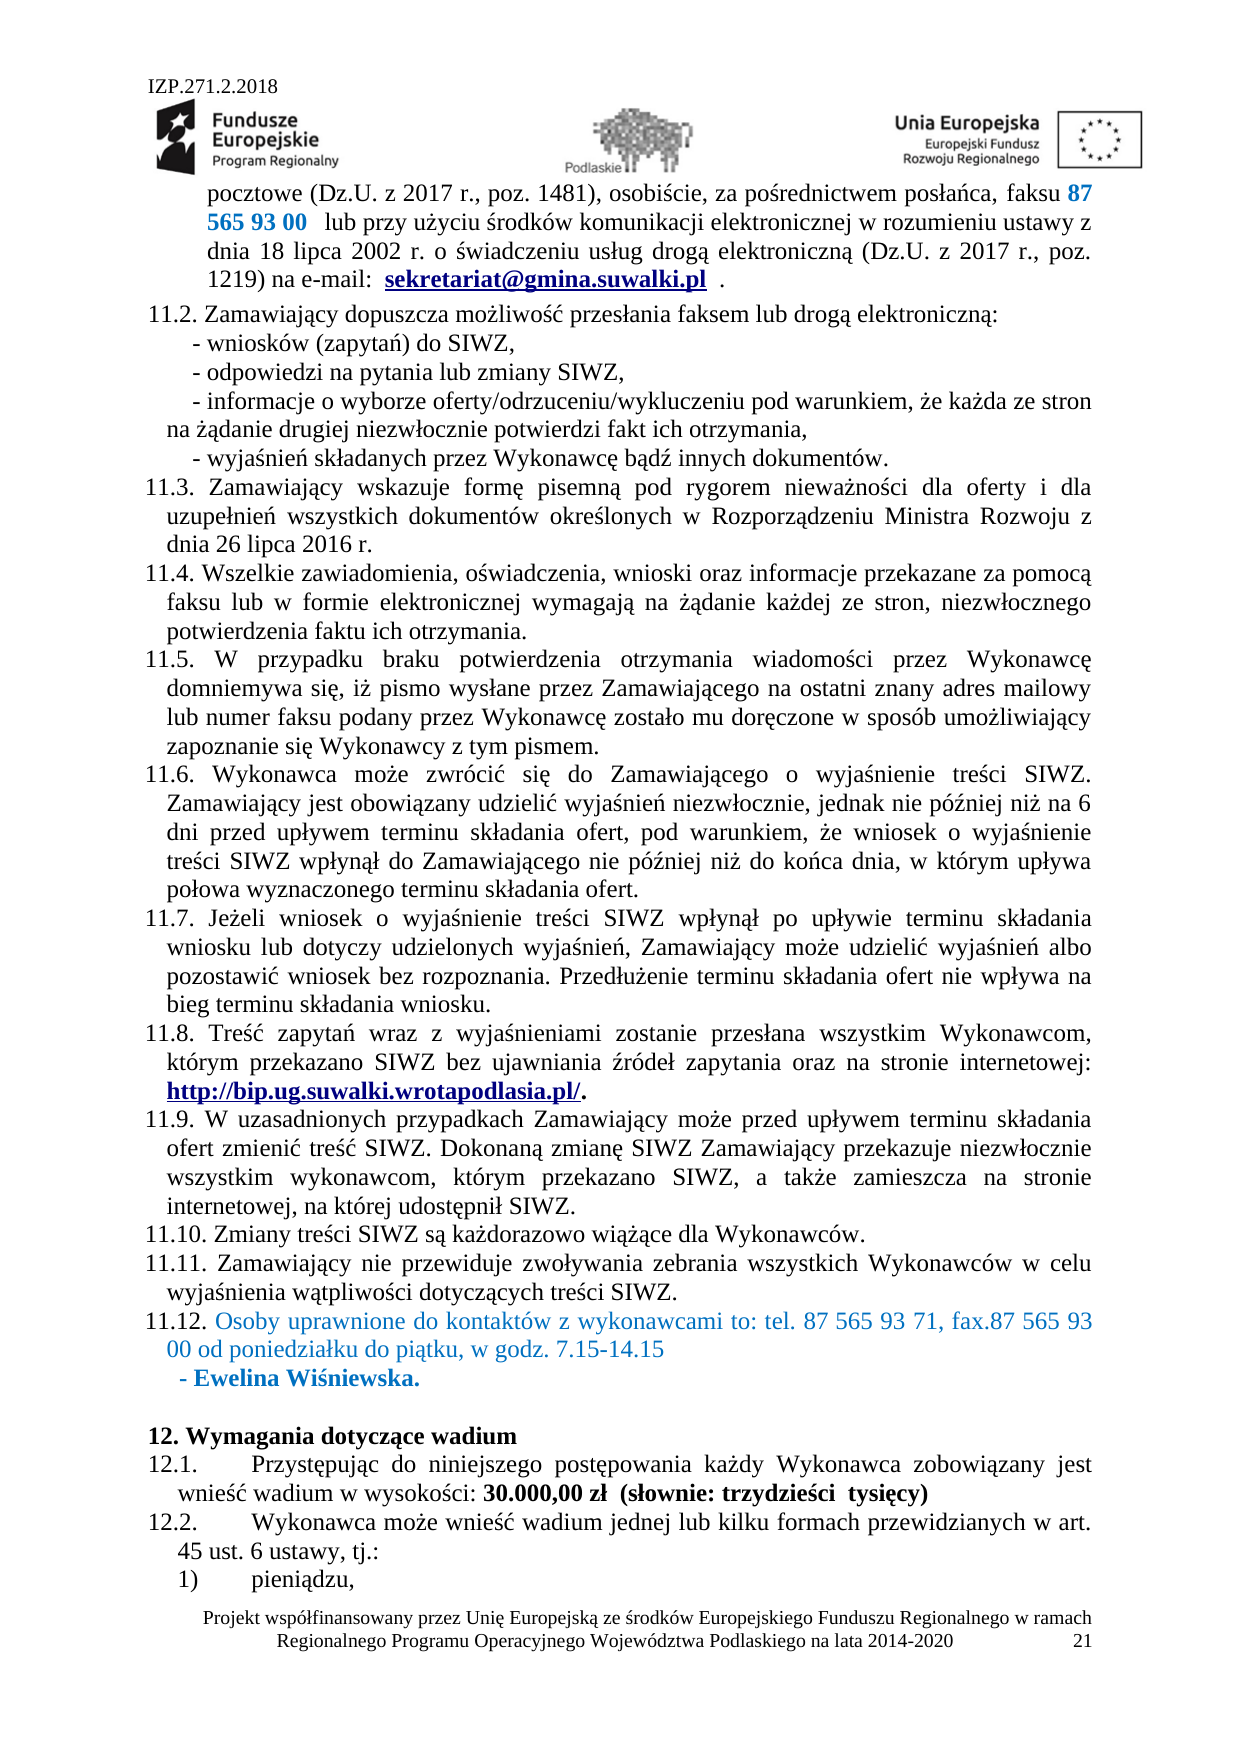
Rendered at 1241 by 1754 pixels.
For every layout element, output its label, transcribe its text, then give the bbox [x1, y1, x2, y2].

text 12.1. Przystępując do niniejszego postępowania każdy Wykonawca zobowiązany jest wnieść wadium w wysokości: 30.000,00 zł (słownie: trzydzieści tysięcy) [148, 1449, 1092, 1507]
text 11.6. Wykonawca może zwrócić się do Zamawiającego o wyjaśnienie treści SIWZ. Zamawiający jest obowiązany udzielić wyjaśnień niezwłocznie, jednak nie później niż na 6 dni przed upływem terminu składania ofert, pod warunkiem, że wniosek o wyjaśnienie treści SIWZ wpłynął do Zamawiającego nie później niż do końca dnia, w którym upływa połowa wyznaczonego terminu składania ofert. [144, 759, 1092, 903]
text - informacje o wyborze oferty/odrzuceniu/wykluczeniu pod warunkiem, że każda ze stron na żądanie drugiej niezwłocznie potwierdzi fakt ich otrzymania, [166, 386, 1092, 443]
text 11.8. Treść zapytań wraz z wyjaśnieniami zostanie przesłana wszystkim Wykonawcom, którym przekazano SIWZ bez ujawniania źródeł zapytania oraz na stronie internetowej: http://bip.ug.suwalki.wrotapodlasia.pl/. [144, 1018, 1092, 1104]
text 11.10. Zmiany treści SIWZ są każdorazowo wiążące dla Wykonawców. [144, 1219, 1092, 1248]
text 11.11. Zamawiający nie przewiduje zwoływania zebrania wszystkich Wykonawców w celu wyjaśnienia wątpliwości dotyczących treści SIWZ. [144, 1248, 1092, 1306]
text 11.4. Wszelkie zawiadomienia, oświadczenia, wnioski oraz informacje przekazane za pomocą faksu lub w formie elektronicznej wymagają na żądanie każdej ze stron, niezwłocznego potwierdzenia faktu ich otrzymania. [144, 558, 1092, 644]
text - wyjaśnień składanych przez Wykonawcę bądź innych dokumentów. [166, 443, 1092, 472]
text 11.7. Jeżeli wniosek o wyjaśnienie treści SIWZ wpłynął po upływie terminu składania wniosku lub dotyczy udzielonych wyjaśnień, Zamawiający może udzielić wyjaśnień albo pozostawić wniosek bez rozpoznania. Przedłużenie terminu składania ofert nie wpływa na bieg terminu składania wniosku. [144, 903, 1092, 1018]
text 11.2. Zamawiający dopuszcza możliwość przesłania faksem lub drogą elektroniczną: [148, 299, 1092, 328]
text pocztowe (Dz.U. z 2017 r., poz. 1481), osobiście, za pośrednictwem posłańca, faksu 87 565 93 00 lub przy użyciu środków komunikacji elektronicznej w rozumieniu ustawy z dnia 18 lipca 2002 r. o świadczeniu usług drogą elektroniczną (Dz.U. z 2017 r., poz. 1219) na e-mail: sekretariat@gmina.suwalki.pl . [148, 178, 1092, 293]
text 1) pieniądzu, [177, 1564, 1092, 1593]
text 11.9. W uzasadnionych przypadkach Zamawiający może przed upływem terminu składania ofert zmienić treść SIWZ. Dokonaną zmianę SIWZ Zamawiający przekazuje niezwłocznie wszystkim wykonawcom, którym przekazano SIWZ, a także zamieszcza na stronie internetowej, na której udostępnił SIWZ. [144, 1104, 1092, 1219]
text 12. Wymagania dotyczące wadium [148, 1421, 1092, 1449]
text - wniosków (zapytań) do SIWZ, [166, 328, 1092, 357]
text 12.2. Wykonawca może wnieść wadium jednej lub kilku formach przewidzianych w art. 45 ust. 6 ustawy, tj.: [148, 1507, 1092, 1564]
text 11.12. Osoby uprawnione do kontaktów z wykonawcami to: tel. 87 565 93 71, fax.87 565 93 00 od poniedziałku do piątku, w godz. 7.15-14.15 [144, 1306, 1092, 1363]
text 11.5. W przypadku braku potwierdzenia otrzymania wiadomości przez Wykonawcę domniemywa się, iż pismo wysłane przez Zamawiającego na ostatni znany adres mailowy lub numer faksu podany przez Wykonawcę zostało mu doręczone w sposób umożliwiający zapoznanie się Wykonawcy z tym pismem. [144, 644, 1092, 759]
text - odpowiedzi na pytania lub zmiany SIWZ, [166, 357, 1092, 386]
text - Ewelina Wiśniewska. [148, 1363, 1092, 1392]
text 11.3. Zamawiający wskazuje formę pisemną pod rygorem nieważności dla oferty i dla uzupełnień wszystkich dokumentów określonych w Rozporządzeniu Ministra Rozwoju z dnia 26 lipca 2016 r. [144, 472, 1092, 558]
